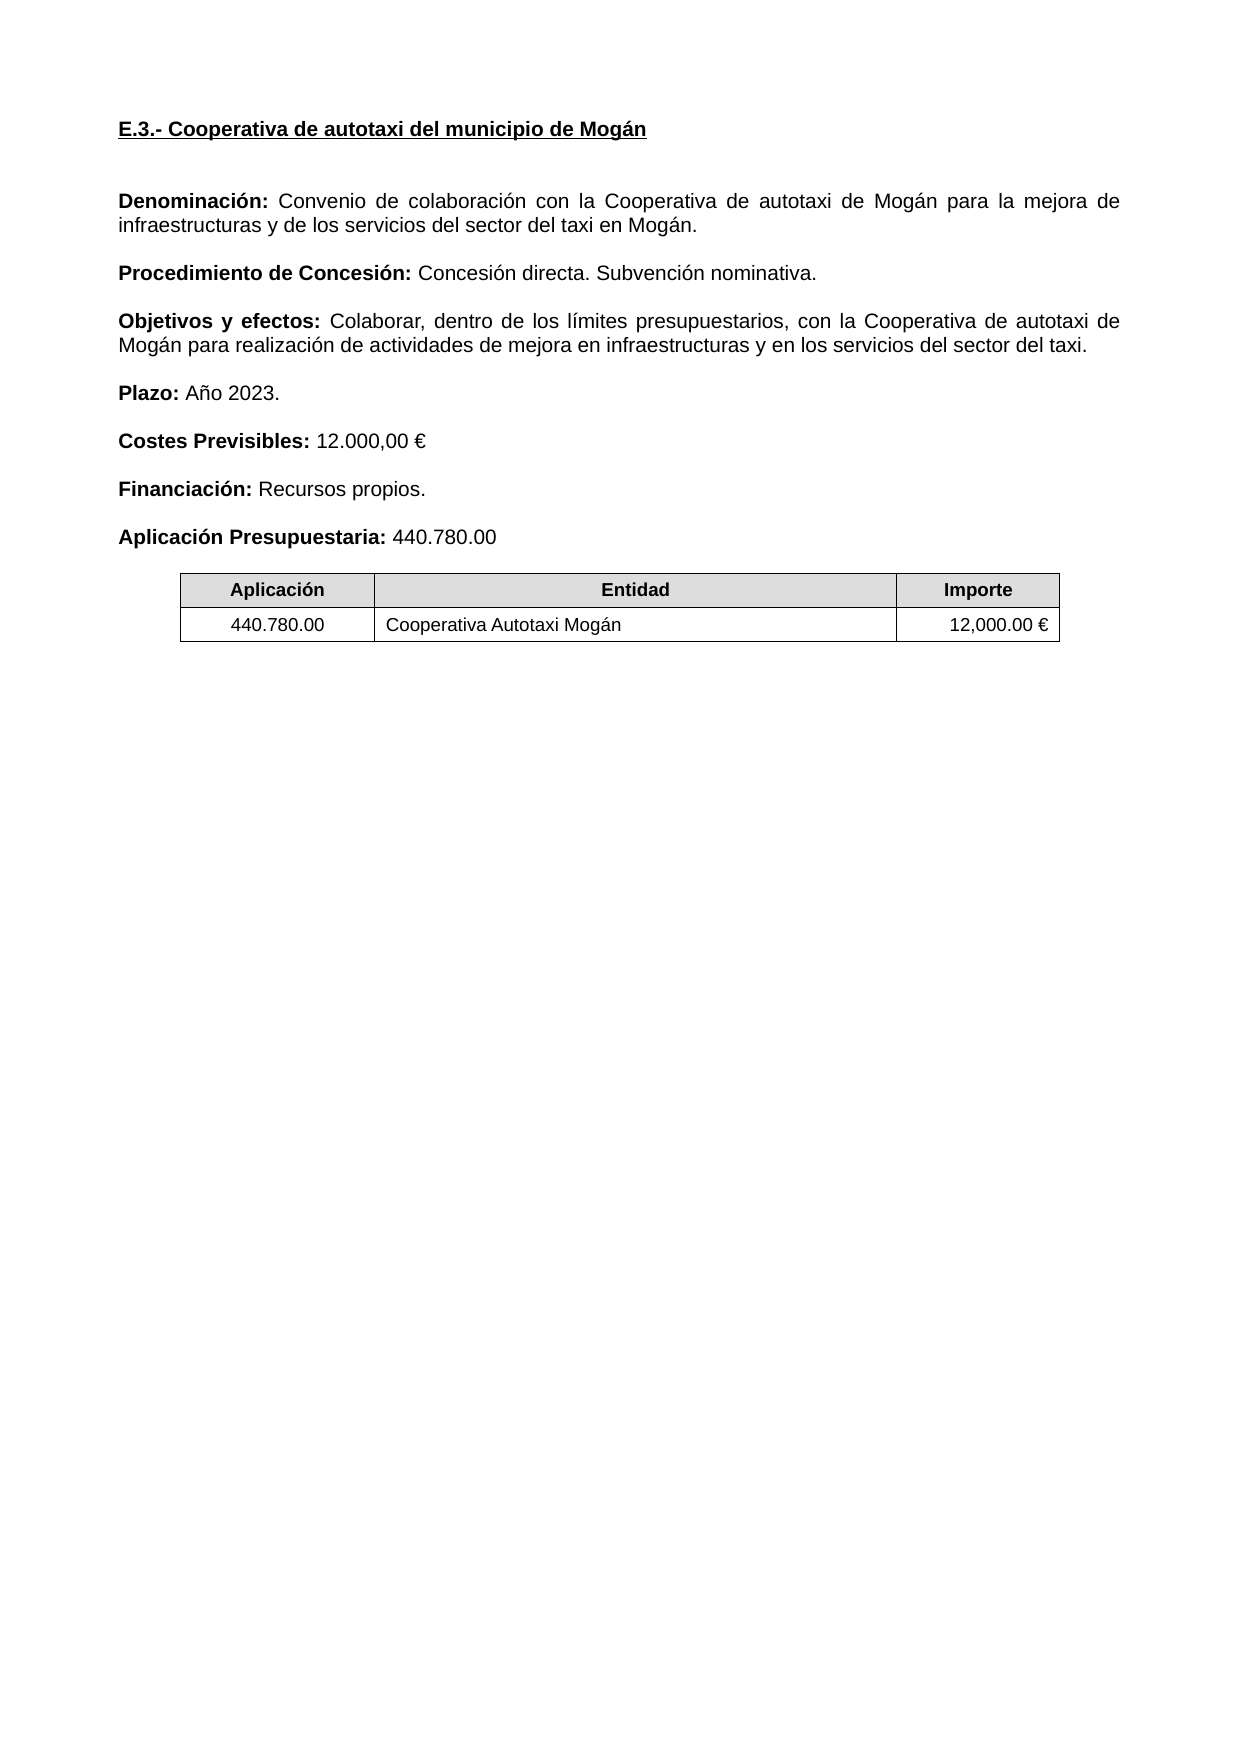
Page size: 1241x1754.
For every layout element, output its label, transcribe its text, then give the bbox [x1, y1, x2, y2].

table_header Entidad [375, 574, 896, 607]
text Costes Previsibles: 12.000,00 € [118, 429, 1122, 453]
table_cell 440.780.00 [181, 608, 374, 641]
text Plazo: Año 2023. [118, 381, 1122, 405]
text Financiación: Recursos propios. [118, 477, 1122, 501]
text Objetivos y efectos: Colaborar, dentro de los límites presupuestarios, con la Cooperativa de autotaxi de Mogán para realización de actividades de mejora en infraestructuras y en los servicios del sector del taxi. [118, 309, 1122, 357]
table_header Importe [897, 574, 1059, 607]
table_cell Cooperativa Autotaxi Mogán [375, 608, 896, 641]
text E.3.- Cooperativa de autotaxi del municipio de Mogán [118, 117, 1122, 141]
table_header Aplicación [181, 574, 374, 607]
text Denominación: Convenio de colaboración con la Cooperativa de autotaxi de Mogán para la mejora de infraestructuras y de los servicios del sector del taxi en Mogán. [118, 189, 1122, 237]
text Procedimiento de Concesión: Concesión directa. Subvención nominativa. [118, 261, 1122, 285]
text Aplicación Presupuestaria: 440.780.00 [118, 524, 1122, 548]
table_cell 12.000,00 € [897, 608, 1059, 641]
